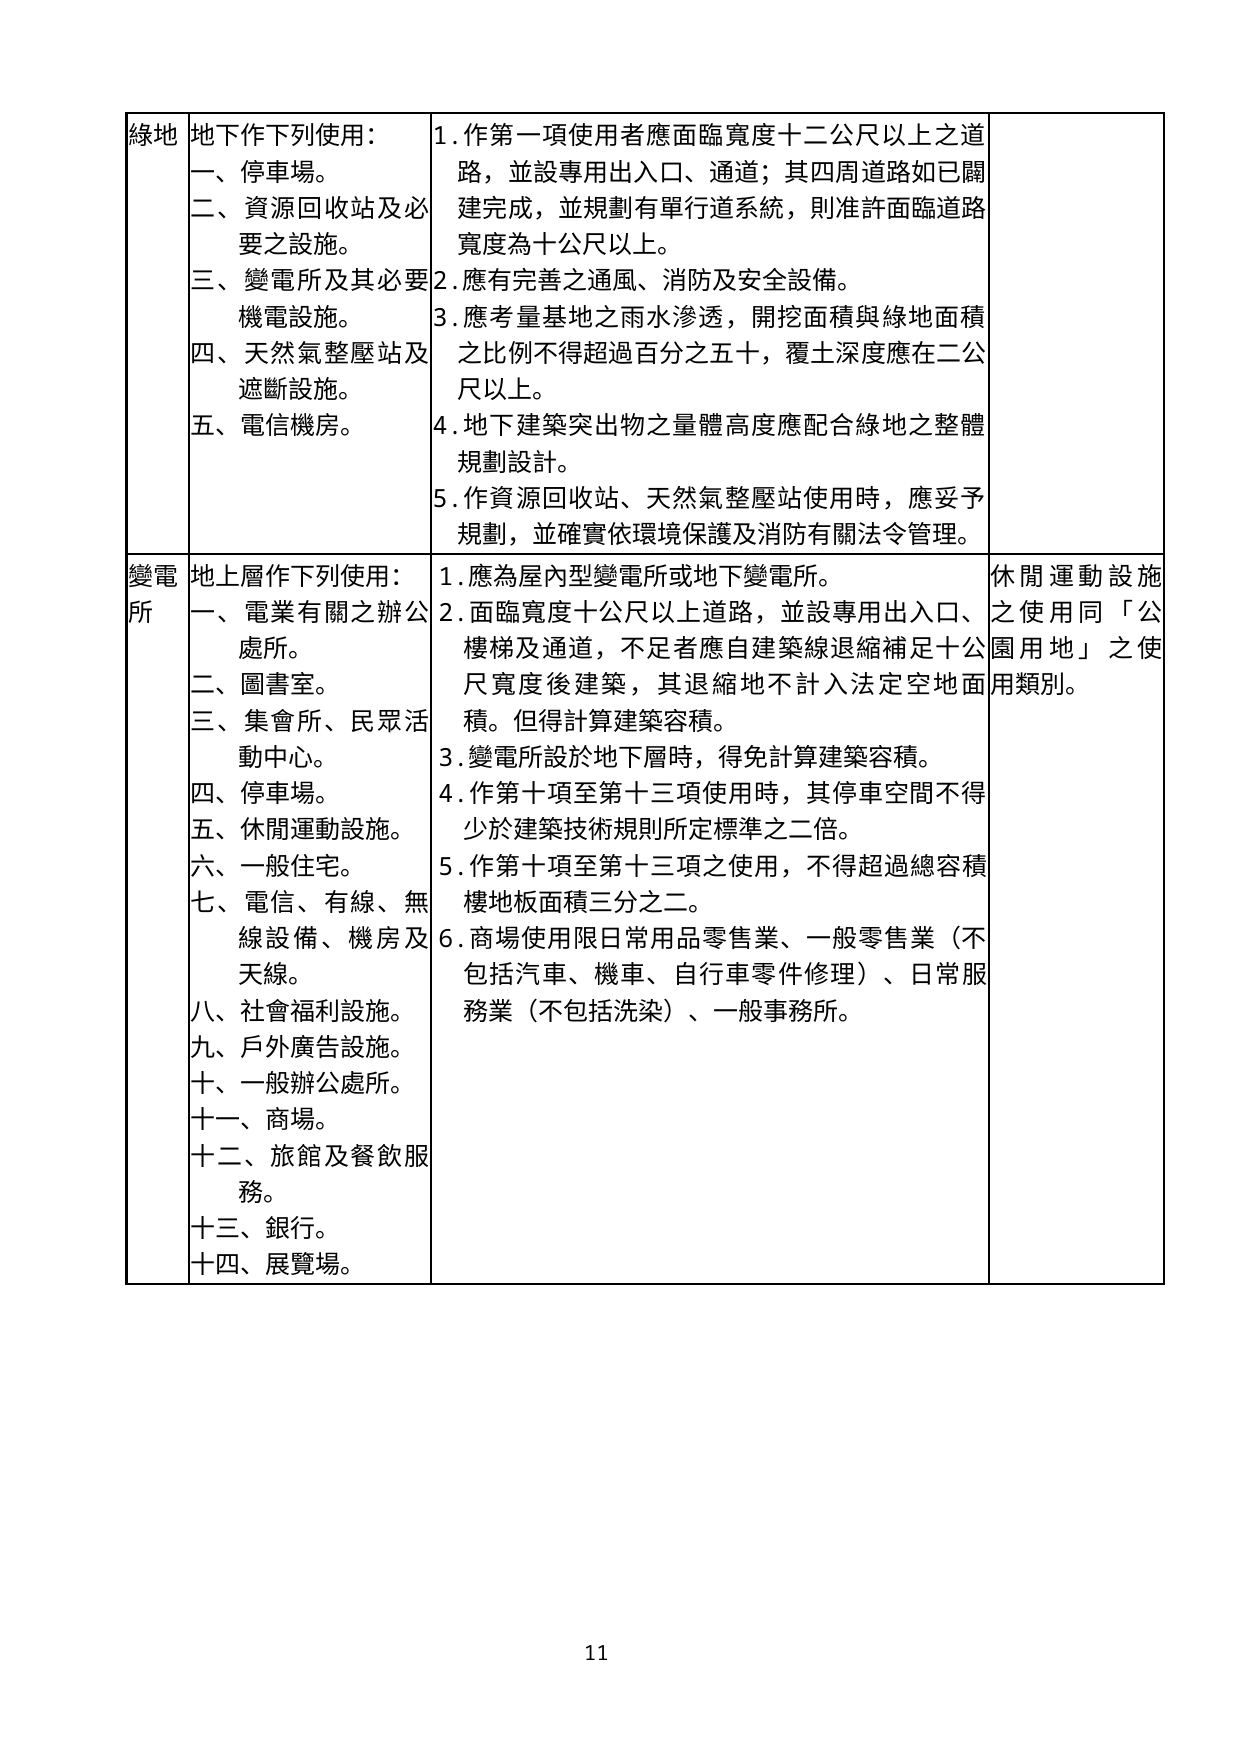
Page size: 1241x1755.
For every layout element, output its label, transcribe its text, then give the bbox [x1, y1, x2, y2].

table_cell 休閒運動設施之使用同「公園用地」之使用類別。 [990, 555, 1163, 1283]
table_cell 1.作第一項使用者應面臨寬度十二公尺以上之道路，並設專用出入口、通道；其四周道路如已闢建完成，並規劃有單行道系統，則准許面臨道路寬度為十公尺以上。 2.應有完善之通風、消防及安全設備。 3.應考量基地之雨水滲透，開挖面積與綠地面積之比例不得超過百分之五十，覆土深度應在二公尺以上。 4.地下建築突出物之量體高度應配合綠地之整體規劃設計。 5.作資源回收站、天然氣整壓站使用時，應妥予規劃，並確實依環境保護及消防有關法令管理。 [432, 114, 988, 552]
table_cell 1.應為屋內型變電所或地下變電所。 2.面臨寬度十公尺以上道路，並設專用出入口、樓梯及通道，不足者應自建築線退縮補足十公尺寬度後建築，其退縮地不計入法定空地面積。但得計算建築容積。 3.變電所設於地下層時，得免計算建築容積。 4.作第十項至第十三項使用時，其停車空間不得少於建築技術規則所定標準之二倍。 5.作第十項至第十三項之使用，不得超過總容積樓地板面積三分之二。 6.商場使用限日常用品零售業、一般零售業（不包括汽車、機車、自行車零件修理）、日常服務業（不包括洗染）、一般事務所。 [432, 555, 988, 1283]
table_cell 地下作下列使用： 一、停車場。 二、資源回收站及必要之設施。 三、變電所及其必要機電設施。 四、天然氣整壓站及遮斷設施。 五、電信機房。 [190, 114, 430, 552]
table_cell 地上層作下列使用： 一、電業有關之辦公處所。 二、圖書室。 三、集會所、民眾活動中心。 四、停車場。 五、休閒運動設施。 六、一般住宅。 七、電信、有線、無線設備、機房及天線。 八、社會福利設施。 九、戶外廣告設施。 十、一般辦公處所。 十一、商場。 十二、旅館及餐飲服務。 十三、銀行。 十四、展覽場。 [190, 555, 430, 1283]
table_cell 變電所 [128, 555, 188, 1283]
table_cell [990, 114, 1163, 552]
table_cell 綠地 [128, 114, 188, 552]
